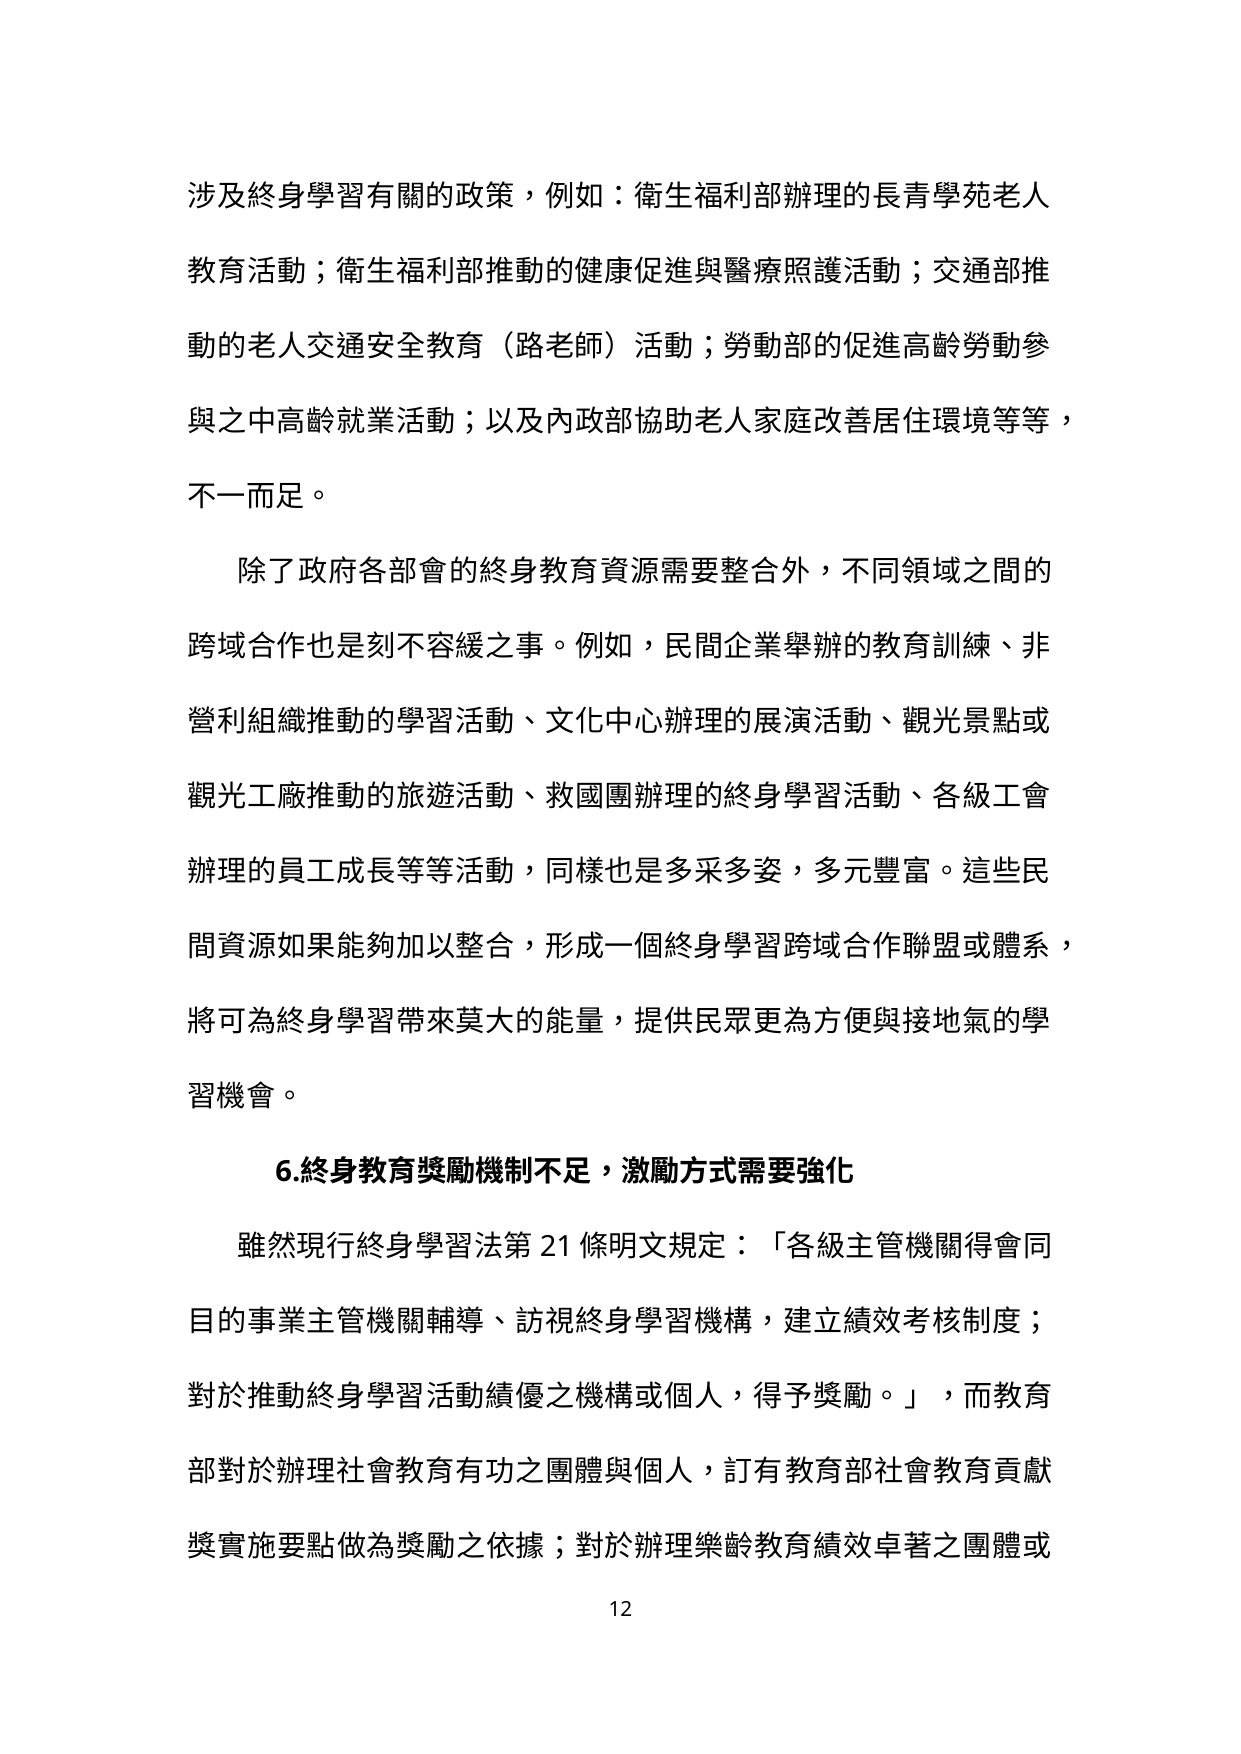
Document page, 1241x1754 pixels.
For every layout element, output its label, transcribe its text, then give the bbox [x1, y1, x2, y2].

text 雖然現行終身學習法第21條明文規定：「各級主管機關得會同目的事業主管機關輔導、訪視終身學習機構，建立績效考核制度；對於推動終身學習活動績優之機構或個人，得予獎勵。」，而教育部對於辦理社會教育有功之團體與個人，訂有教育部社會教育貢獻獎實施要點做為獎勵之依據；對於辦理樂齡教育績效卓著之團體或 [187, 1200, 1053, 1575]
list 6.終身教育獎勵機制不足，激勵方式需要強化 [187, 1125, 1053, 1200]
text 多年來我國終身學習的推動，主要由教育部終身教育司（及其前身社會教育司）主其事，終身教育資源亦主要來自於終身教育司的經費預算。然而事實上，我國政府各部會相關政策之中，亦多有涉及終身學習有關的政策，例如：衛生福利部辦理的長青學苑老人教育活動；衛生福利部推動的健康促進與醫療照護活動；交通部推動的老人交通安全教育（路老師）活動；勞動部的促進高齡勞動參與之中高齡就業活動；以及內政部協助老人家庭改善居住環境等等，不一而足。 [187, 150, 1053, 525]
text 除了政府各部會的終身教育資源需要整合外，不同領域之間的跨域合作也是刻不容緩之事。例如，民間企業舉辦的教育訓練、非營利組織推動的學習活動、文化中心辦理的展演活動、觀光景點或觀光工廠推動的旅遊活動、救國團辦理的終身學習活動、各級工會辦理的員工成長等等活動，同樣也是多采多姿，多元豐富。這些民間資源如果能夠加以整合，形成一個終身學習跨域合作聯盟或體系，將可為終身學習帶來莫大的能量，提供民眾更為方便與接地氣的學習機會。 [187, 525, 1053, 1125]
